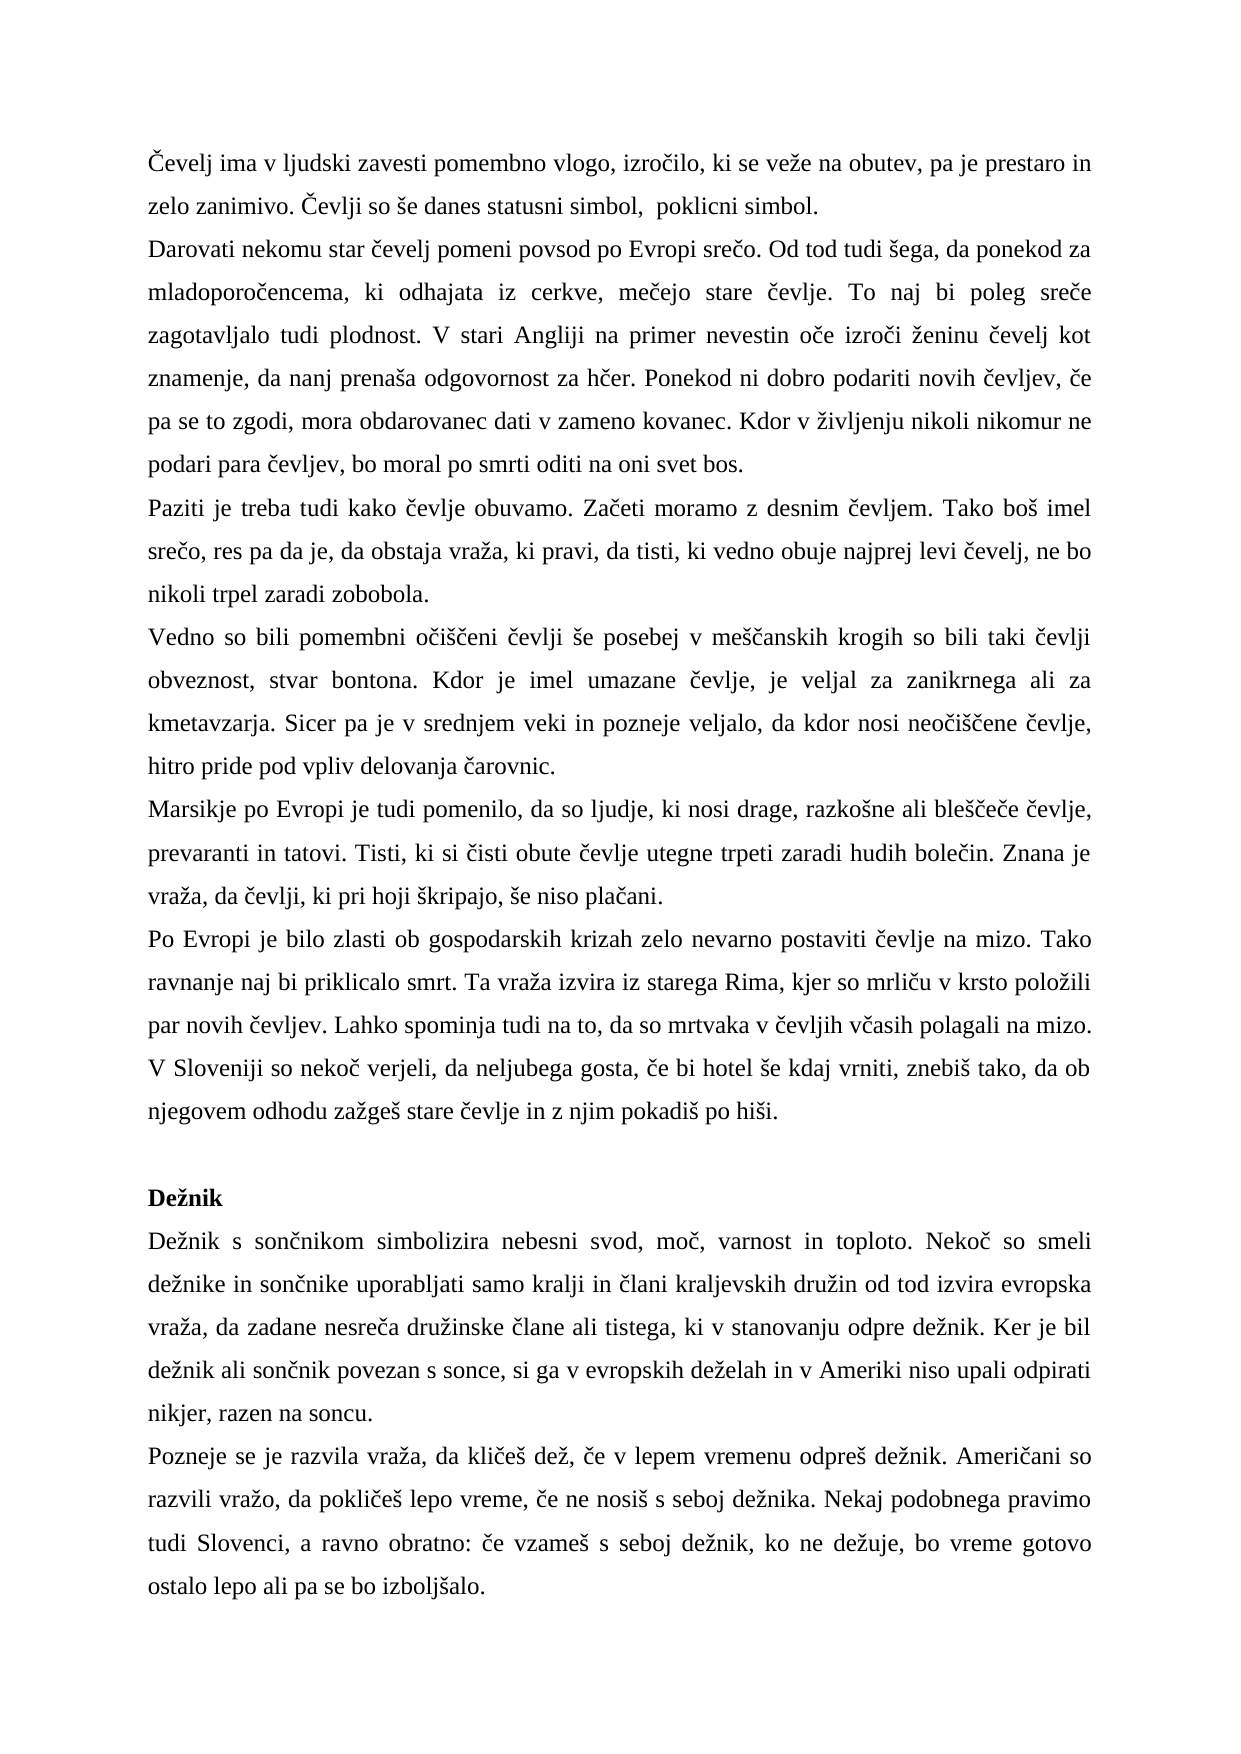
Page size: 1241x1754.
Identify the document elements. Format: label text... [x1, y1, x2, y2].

text Paziti je treba tudi kako čevlje obuvamo. Začeti moramo z desnim čevljem. Tako boš imel srečo, res pa da je, da obstaja vraža, ki pravi, da tisti, ki vedno obuje najprej levi čevelj, ne bo nikoli trpel zaradi zobobola. [148, 493, 1093, 608]
text Čevelj ima v ljudski zavesti pomembno vlogo, izročilo, ki se veže na obutev, pa je prestaro in zelo zanimivo. Čevlji so še danes statusni simbol, poklicni simbol. [148, 148, 1093, 219]
text Dežnik [148, 1183, 1093, 1211]
text Marsikje po Evropi je tudi pomenilo, da so ljudje, ki nosi drage, razkošne ali bleščeče čevlje, prevaranti in tatovi. Tisti, ki si čisti obute čevlje utegne trpeti zaradi hudih bolečin. Znana je vraža, da čevlji, ki pri hoji škripajo, še niso plačani. [148, 794, 1093, 909]
text Vedno so bili pomembni očiščeni čevlji še posebej v meščanskih krogih so bili taki čevlji obveznost, stvar bontona. Kdor je imel umazane čevlje, je veljal za zanikrnega ali za kmetavzarja. Sicer pa je v srednjem veki in pozneje veljalo, da kdor nosi neočiščene čevlje, hitro pride pod vpliv delovanja čarovnic. [148, 622, 1093, 780]
text Dežnik s sončnikom simbolizira nebesni svod, moč, varnost in toploto. Nekoč so smeli dežnike in sončnike uporabljati samo kralji in člani kraljevskih družin od tod izvira evropska vraža, da zadane nesreča družinske člane ali tistega, ki v stanovanju odpre dežnik. Ker je bil dežnik ali sončnik povezan s sonce, si ga v evropskih deželah in v Ameriki niso upali odpirati nikjer, razen na soncu. [148, 1226, 1093, 1427]
text Po Evropi je bilo zlasti ob gospodarskih krizah zelo nevarno postaviti čevlje na mizo. Tako ravnanje naj bi priklicalo smrt. Ta vraža izvira iz starega Rima, kjer so mrliču v krsto položili par novih čevljev. Lahko spominja tudi na to, da so mrtvaka v čevljih včasih polagali na mizo. V Sloveniji so nekoč verjeli, da neljubega gosta, če bi hotel še kdaj vrniti, znebiš tako, da ob njegovem odhodu zažgeš stare čevlje in z njim pokadiš po hiši. [148, 924, 1093, 1125]
text Pozneje se je razvila vraža, da kličeš dež, če v lepem vremenu odpreš dežnik. Američani so razvili vražo, da pokličeš lepo vreme, če ne nosiš s seboj dežnika. Nekaj podobnega pravimo tudi Slovenci, a ravno obratno: če vzameš s seboj dežnik, ko ne dežuje, bo vreme gotovo ostalo lepo ali pa se bo izboljšalo. [148, 1441, 1093, 1599]
text Darovati nekomu star čevelj pomeni povsod po Evropi srečo. Od tod tudi šega, da ponekod za mladoporočencema, ki odhajata iz cerkve, mečejo stare čevlje. To naj bi poleg sreče zagotavljalo tudi plodnost. V stari Angliji na primer nevestin oče izroči ženinu čevelj kot znamenje, da nanj prenaša odgovornost za hčer. Ponekod ni dobro podariti novih čevljev, če pa se to zgodi, mora obdarovanec dati v zameno kovanec. Kdor v življenju nikoli nikomur ne podari para čevljev, bo moral po smrti oditi na oni svet bos. [148, 234, 1093, 478]
